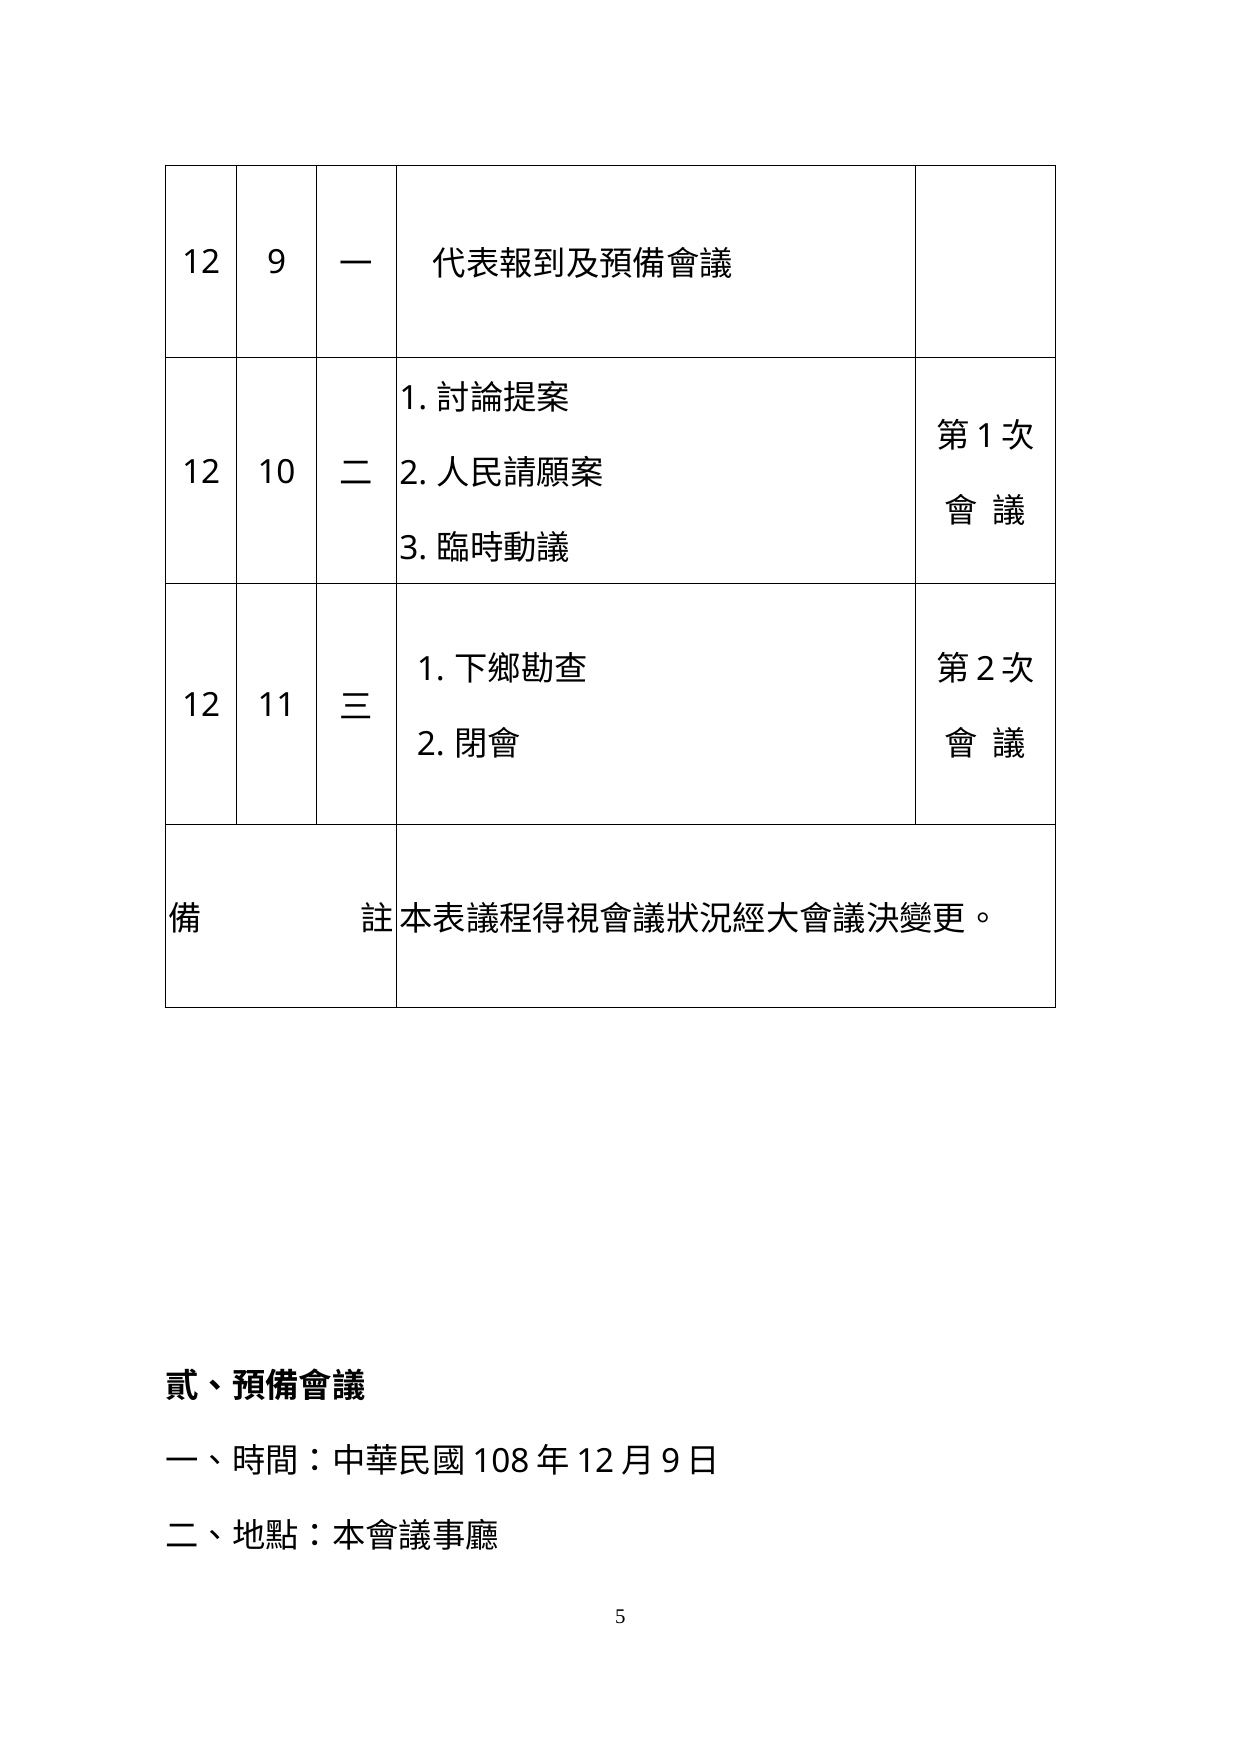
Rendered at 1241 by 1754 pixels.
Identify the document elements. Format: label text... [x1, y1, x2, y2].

text 貳、預備會議 [165, 1345, 1075, 1420]
table_cell 討論提案 人民請願案 臨時動議 [397, 358, 915, 583]
table_cell 二 [317, 358, 396, 583]
table_cell 代表報到及預備會議 [397, 166, 915, 357]
table_cell 11 [237, 584, 316, 823]
table_cell 三 [317, 584, 396, 823]
table_cell 9 [237, 166, 316, 357]
text 一、時間：中華民國108年12月9日 [165, 1420, 1075, 1495]
table_cell 第2次 會 議 [916, 584, 1055, 823]
table_cell 12 [166, 584, 236, 823]
table_cell 10 [237, 358, 316, 583]
table_cell 本表議程得視會議狀況經大會議決變更。 [397, 825, 1055, 1007]
table_cell [916, 166, 1055, 357]
table_cell 下鄉勘查 閉會 [397, 584, 915, 823]
table_cell 第1次 會 議 [916, 358, 1055, 583]
table_cell 12 [166, 358, 236, 583]
table_cell 備註 [166, 825, 396, 1007]
table_cell 一 [317, 166, 396, 357]
text 二、地點：本會議事廳 [165, 1495, 1075, 1570]
table_cell 12 [166, 166, 236, 357]
